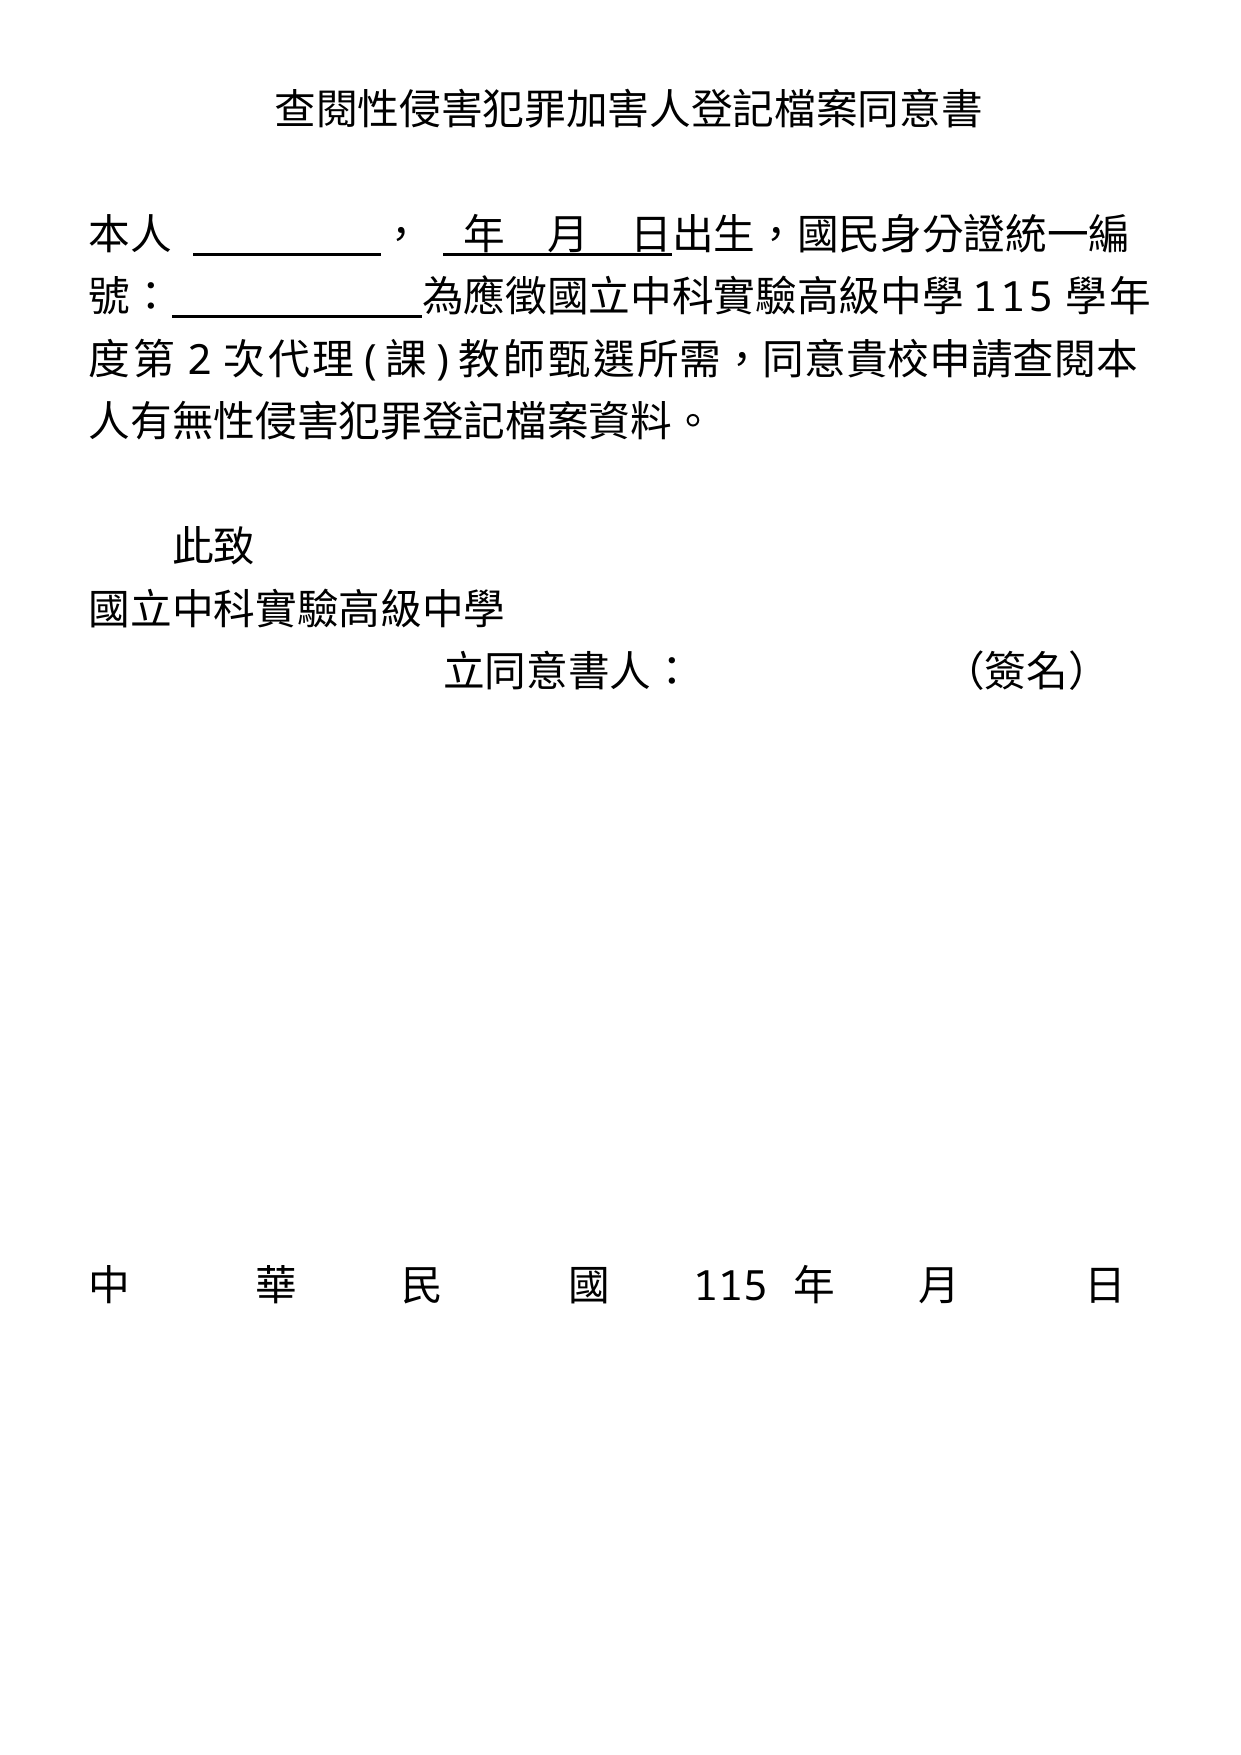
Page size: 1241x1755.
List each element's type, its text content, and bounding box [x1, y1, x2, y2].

text 國立中科實驗高級中學 [89, 564, 1152, 627]
text 中 華 民 國 115 年 月 日 [89, 1252, 1152, 1313]
text 此致 [89, 502, 1152, 564]
text 本人 ， 年 月 日出生，國民身分證統一編號： 為應徵國立中科實驗高級中學115學年度第2次代理(課)教師甄選所需，同意貴校申請查閱本人有無性侵害犯罪登記檔案資料。 [89, 189, 1152, 439]
text 立同意書人： （簽名） [89, 627, 1152, 689]
text 查閱性侵害犯罪加害人登記檔案同意書 [89, 64, 1168, 127]
